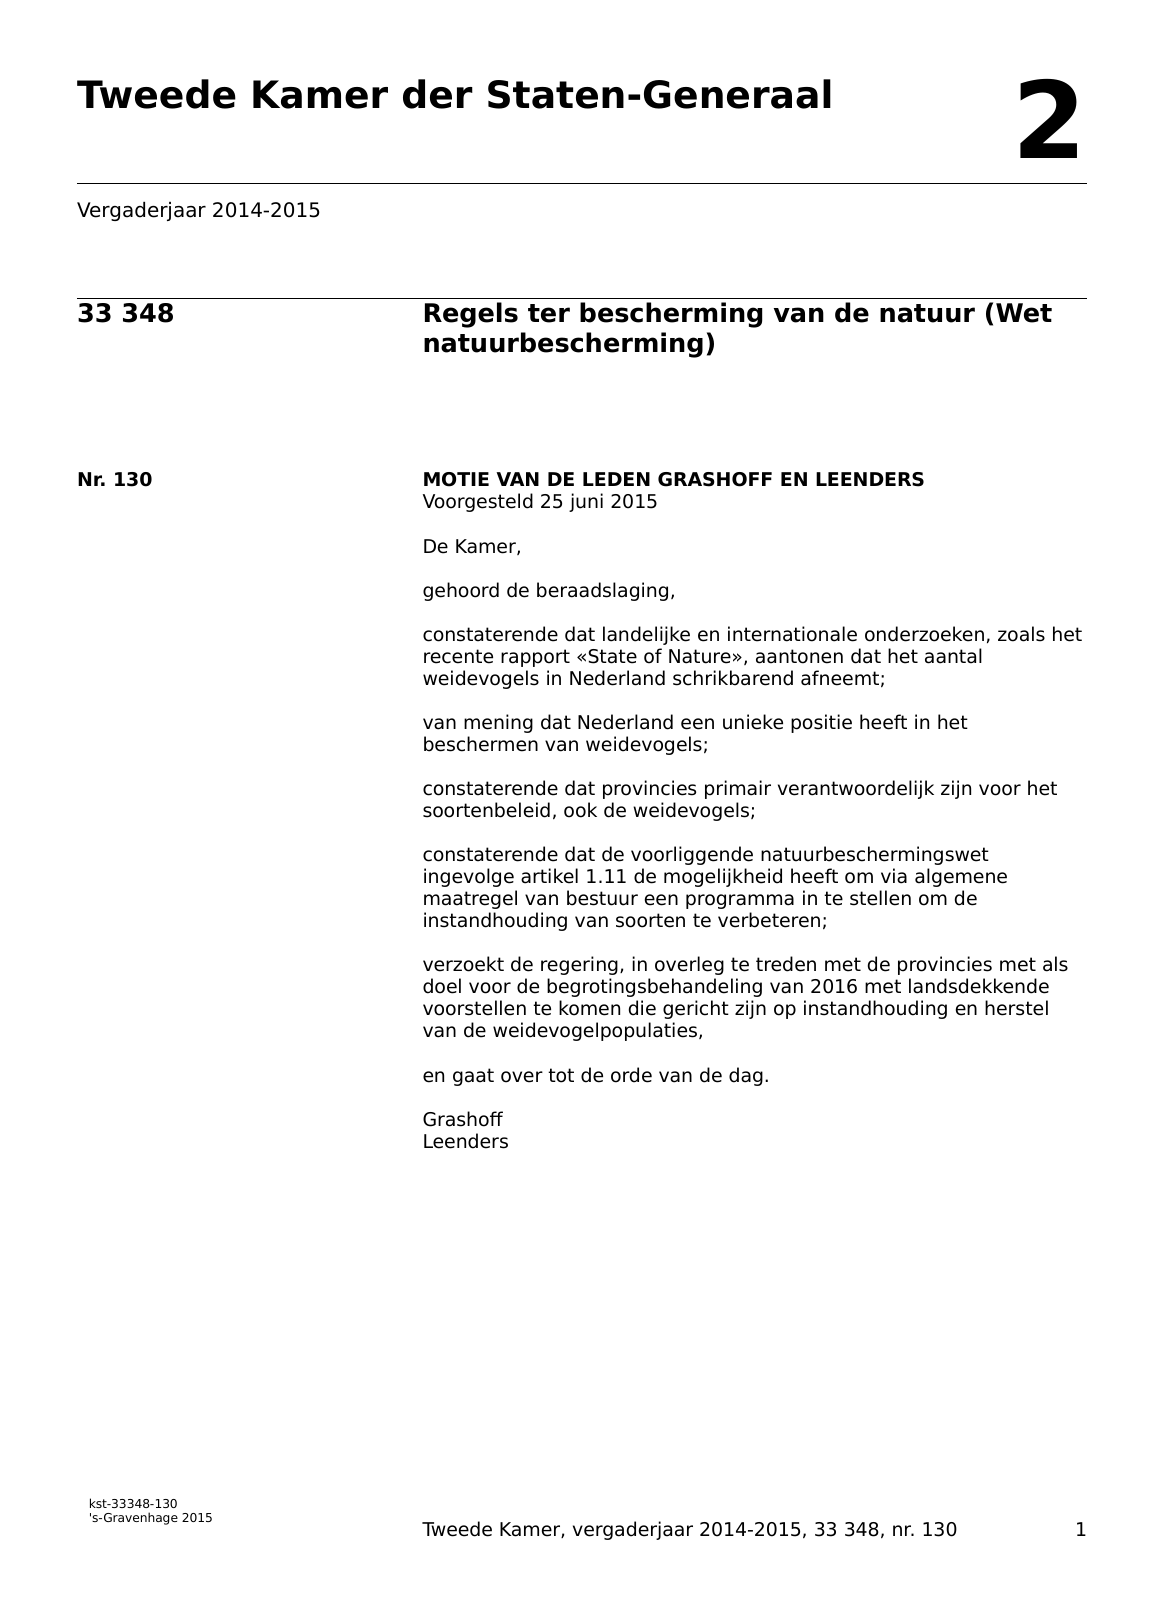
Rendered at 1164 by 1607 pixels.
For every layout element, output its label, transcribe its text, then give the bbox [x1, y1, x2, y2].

text 's-Gravenhage 2015 [88, 1511, 323, 1525]
text kst-33348-130 [88, 1497, 323, 1511]
text en gaat over tot de orde van de dag. [422, 1064, 1087, 1086]
text Leenders [422, 1131, 1087, 1153]
subtitle 33 348 Regels ter bescherming van de natuur (Wet natuurbescherming) [77, 299, 1087, 358]
text verzoekt de regering, in overleg te treden met de provincies met als doel voor de begrotingsbehandeling van 2016 met landsdekkende voorstellen te komen die gericht zijn op instandhouding en herstel van de weidevogelpopulaties, [422, 954, 1087, 1042]
subtitle Nr. 130 MOTIE VAN DE LEDEN GRASHOFF EN LEENDERS [77, 469, 1087, 491]
text De Kamer, [422, 536, 1087, 557]
table_header 2 [886, 59, 1087, 183]
text constaterende dat de voorliggende natuurbeschermingswet ingevolge artikel 1.11 de mogelijkheid heeft om via algemene maatregel van bestuur een programma in te stellen om de instandhouding van soorten te verbeteren; [422, 844, 1087, 932]
text Voorgesteld 25 juni 2015 [422, 491, 1087, 513]
text gehoord de beraadslaging, [422, 580, 1087, 602]
text Grashoff [422, 1109, 1087, 1131]
text van mening dat Nederland een unieke positie heeft in het beschermen van weidevogels; [422, 712, 1087, 756]
table_header Tweede Kamer der Staten-Generaal [77, 59, 886, 183]
text constaterende dat landelijke en internationale onderzoeken, zoals het recente rapport «State of Nature», aantonen dat het aantal weidevogels in Nederland schrikbarend afneemt; [422, 624, 1087, 690]
table_cell Vergaderjaar 2014-2015 [77, 184, 1087, 298]
text constaterende dat provincies primair verantwoordelijk zijn voor het soortenbeleid, ook de weidevogels; [422, 778, 1087, 822]
